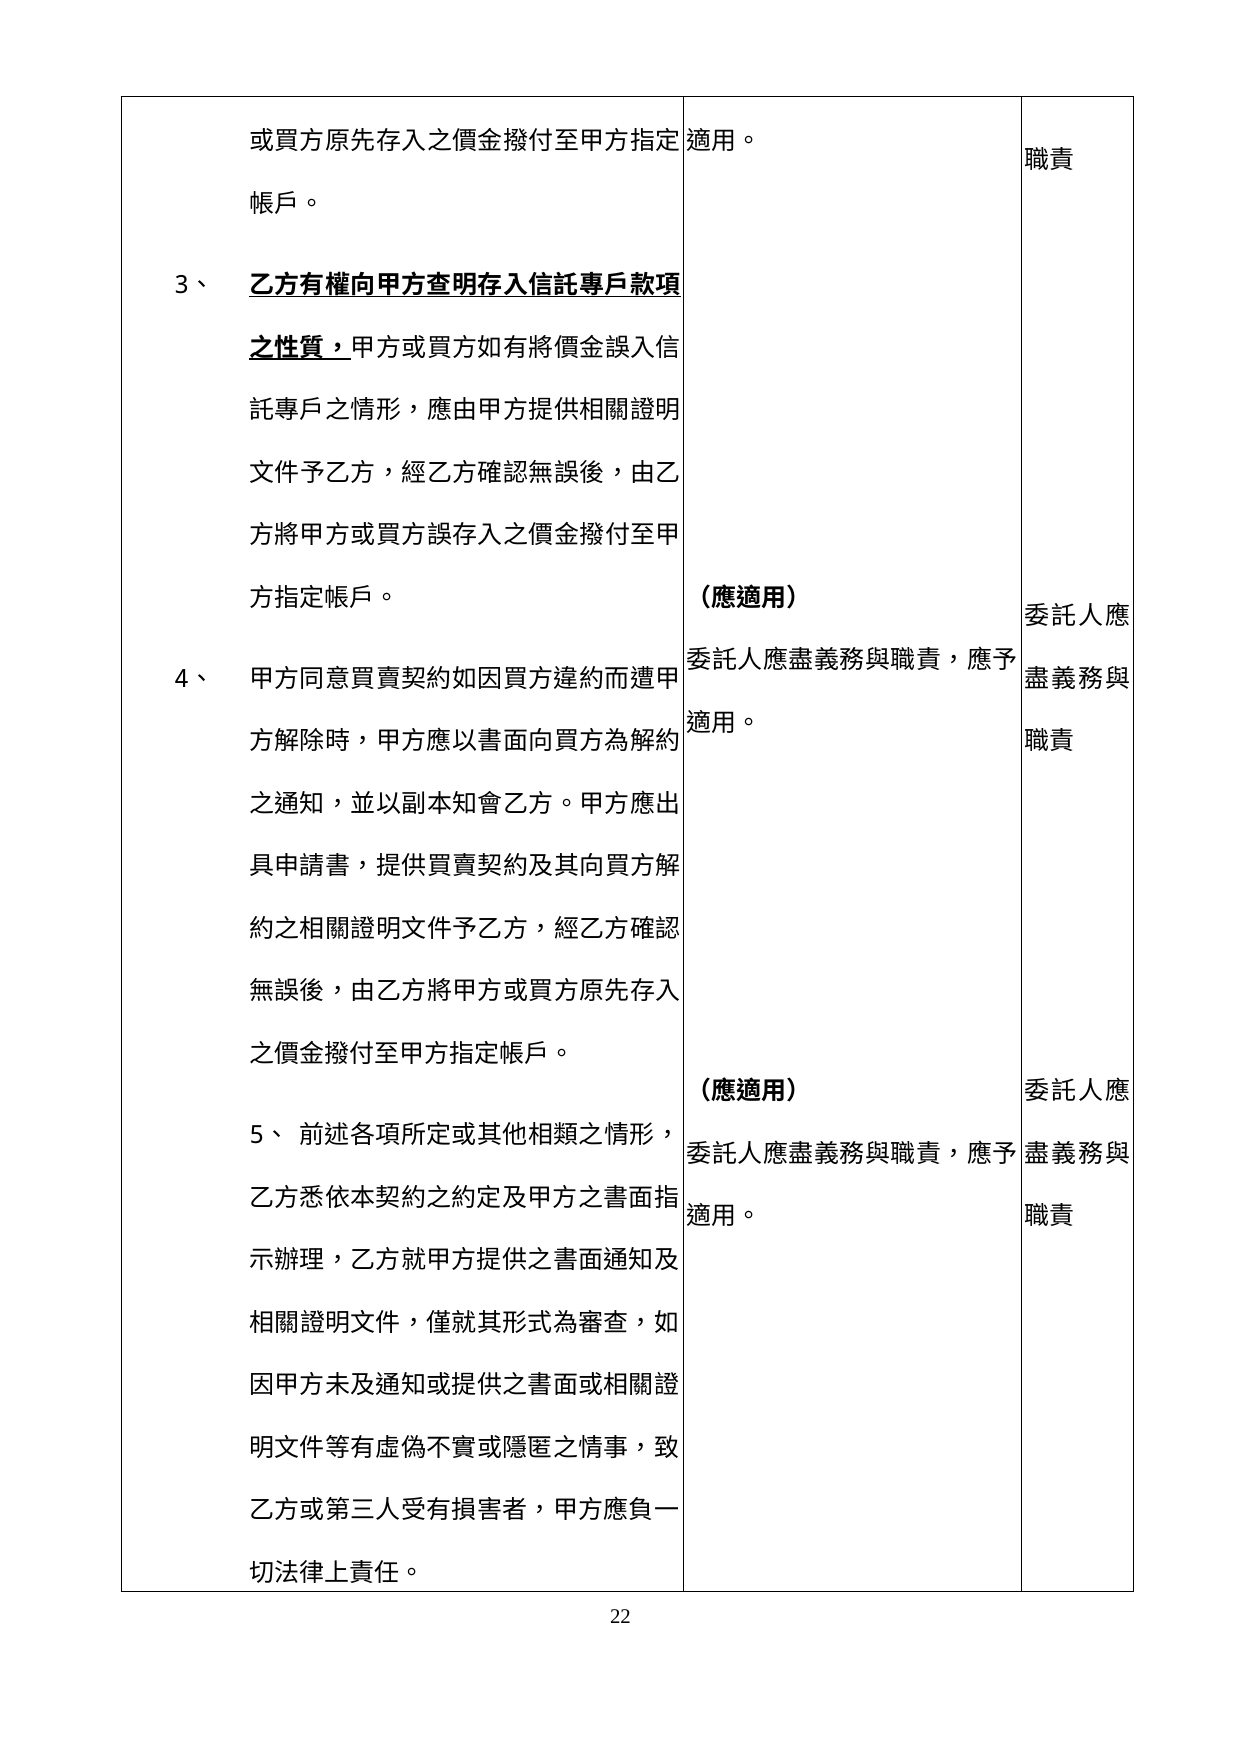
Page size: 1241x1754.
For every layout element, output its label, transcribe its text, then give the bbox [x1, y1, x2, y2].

table_cell 職責 委託人應盡義務與職責 委託人應盡義務與職責 [1022, 97, 1133, 1591]
table_cell 或買方原先存入之價金撥付至甲方指定帳戶。 乙方有權向甲方查明存入信託專戶款項之性質，甲方或買方如有將價金誤入信託專戶之情形，應由甲方提供相關證明文件予乙方，經乙方確認無誤後，由乙方將甲方或買方誤存入之價金撥付至甲方指定帳戶。 甲方同意買賣契約如因買方違約而遭甲方解除時，甲方應以書面向買方為解約之通知，並以副本知會乙方。甲方應出具申請書，提供買賣契約及其向買方解約之相關證明文件予乙方，經乙方確認無誤後，由乙方將甲方或買方原先存入之價金撥付至甲方指定帳戶。 前述各項所定或其他相類之情形，乙方悉依本契約之約定及甲方之書面指示辦理，乙方就甲方提供之書面通知及相關證明文件，僅就其形式為審查，如因甲方未及通知或提供之書面或相關證明文件等有虛偽不實或隱匿之情事，致乙方或第三人受有損害者，甲方應負一切法律上責任。 [122, 97, 683, 1591]
table_cell 適用。 （應適用） 委託人應盡義務與職責，應予適用。 （應適用） 委託人應盡義務與職責，應予適用。 [684, 97, 1021, 1591]
